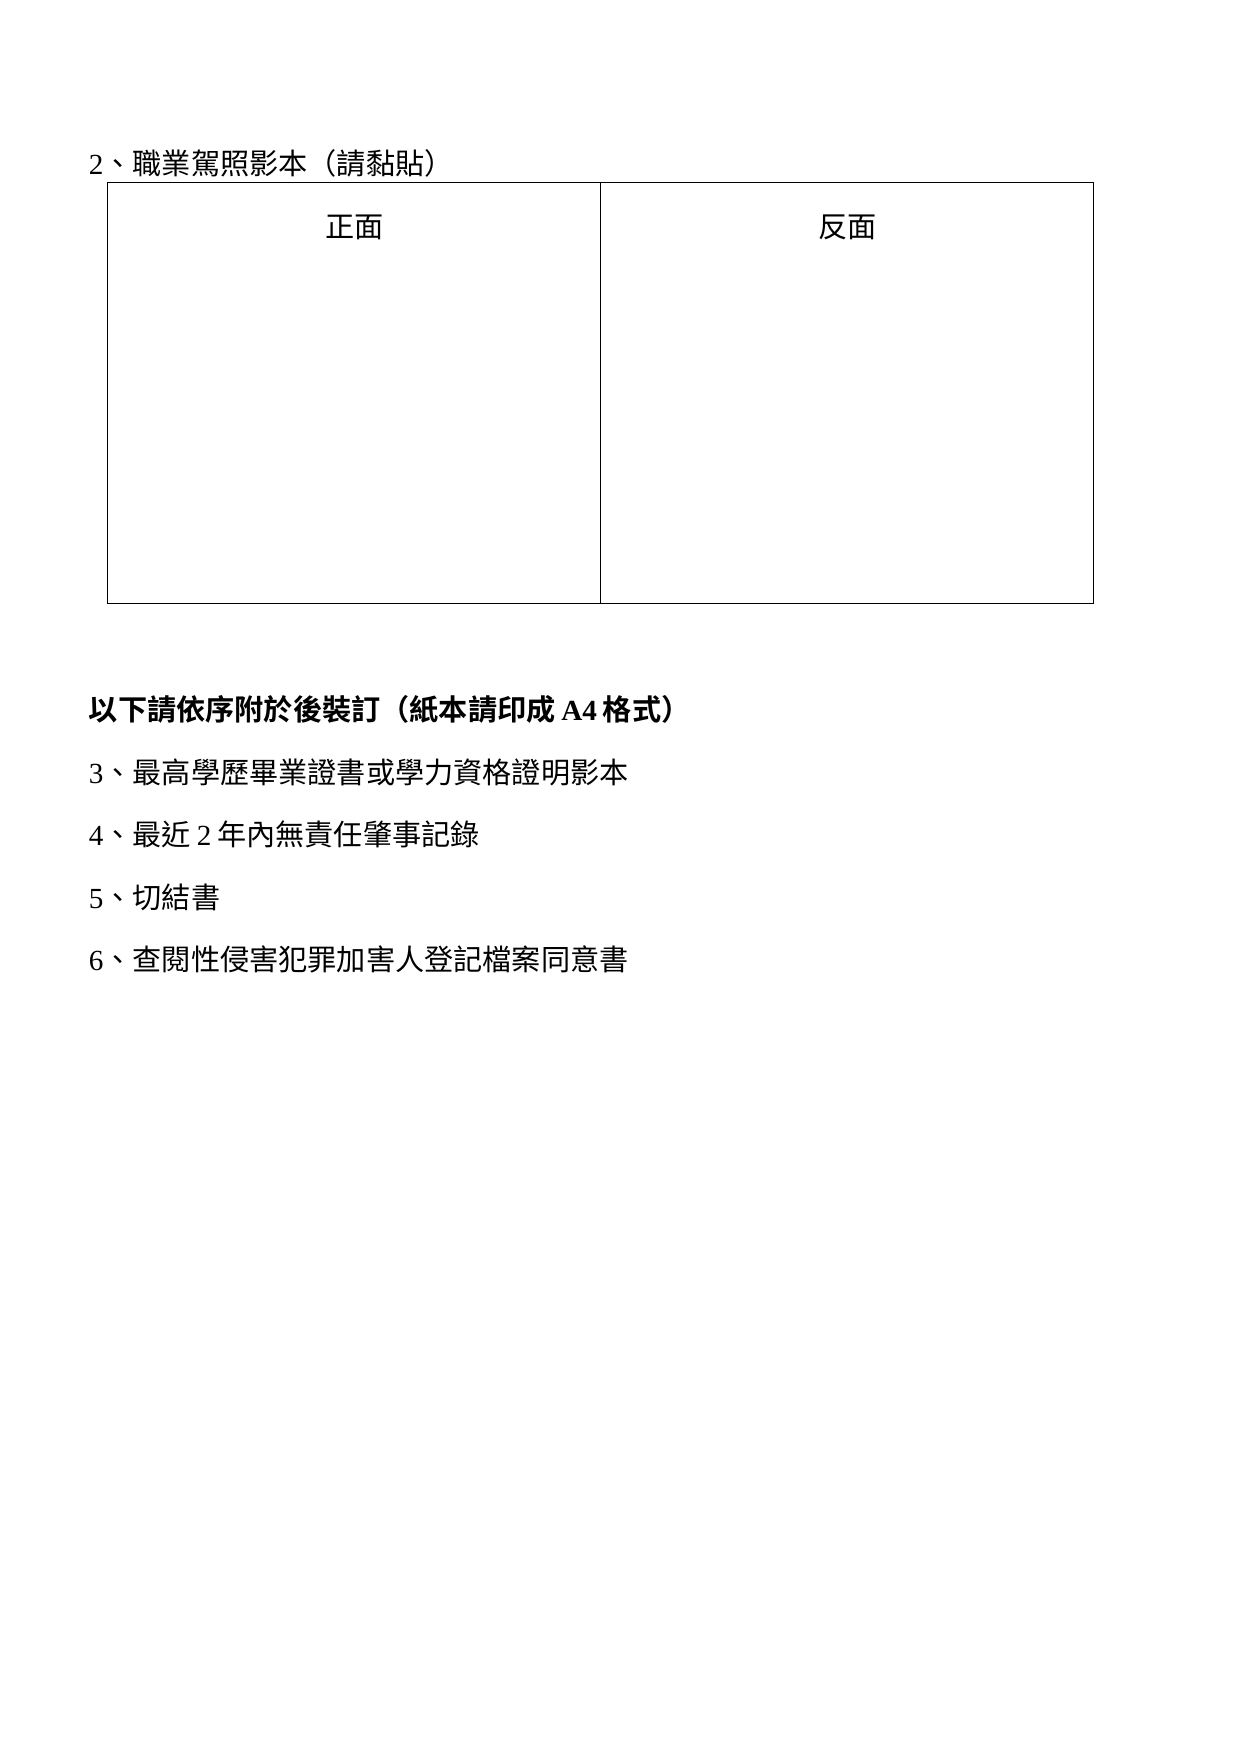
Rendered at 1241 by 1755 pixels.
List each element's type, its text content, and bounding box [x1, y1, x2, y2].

table_header 反面 [601, 183, 1093, 603]
text 6、查閱性侵害犯罪加害人登記檔案同意書 [89, 916, 1112, 979]
text 2、職業駕照影本（請黏貼） [89, 120, 1112, 182]
text 5、切結書 [89, 854, 1112, 916]
table_header 正面 [108, 183, 600, 603]
text 3、最高學歷畢業證書或學力資格證明影本 [89, 729, 1112, 791]
text 以下請依序附於後裝訂（紙本請印成A4格式） [89, 666, 1112, 729]
text 4、最近2年內無責任肇事記錄 [89, 791, 1112, 854]
